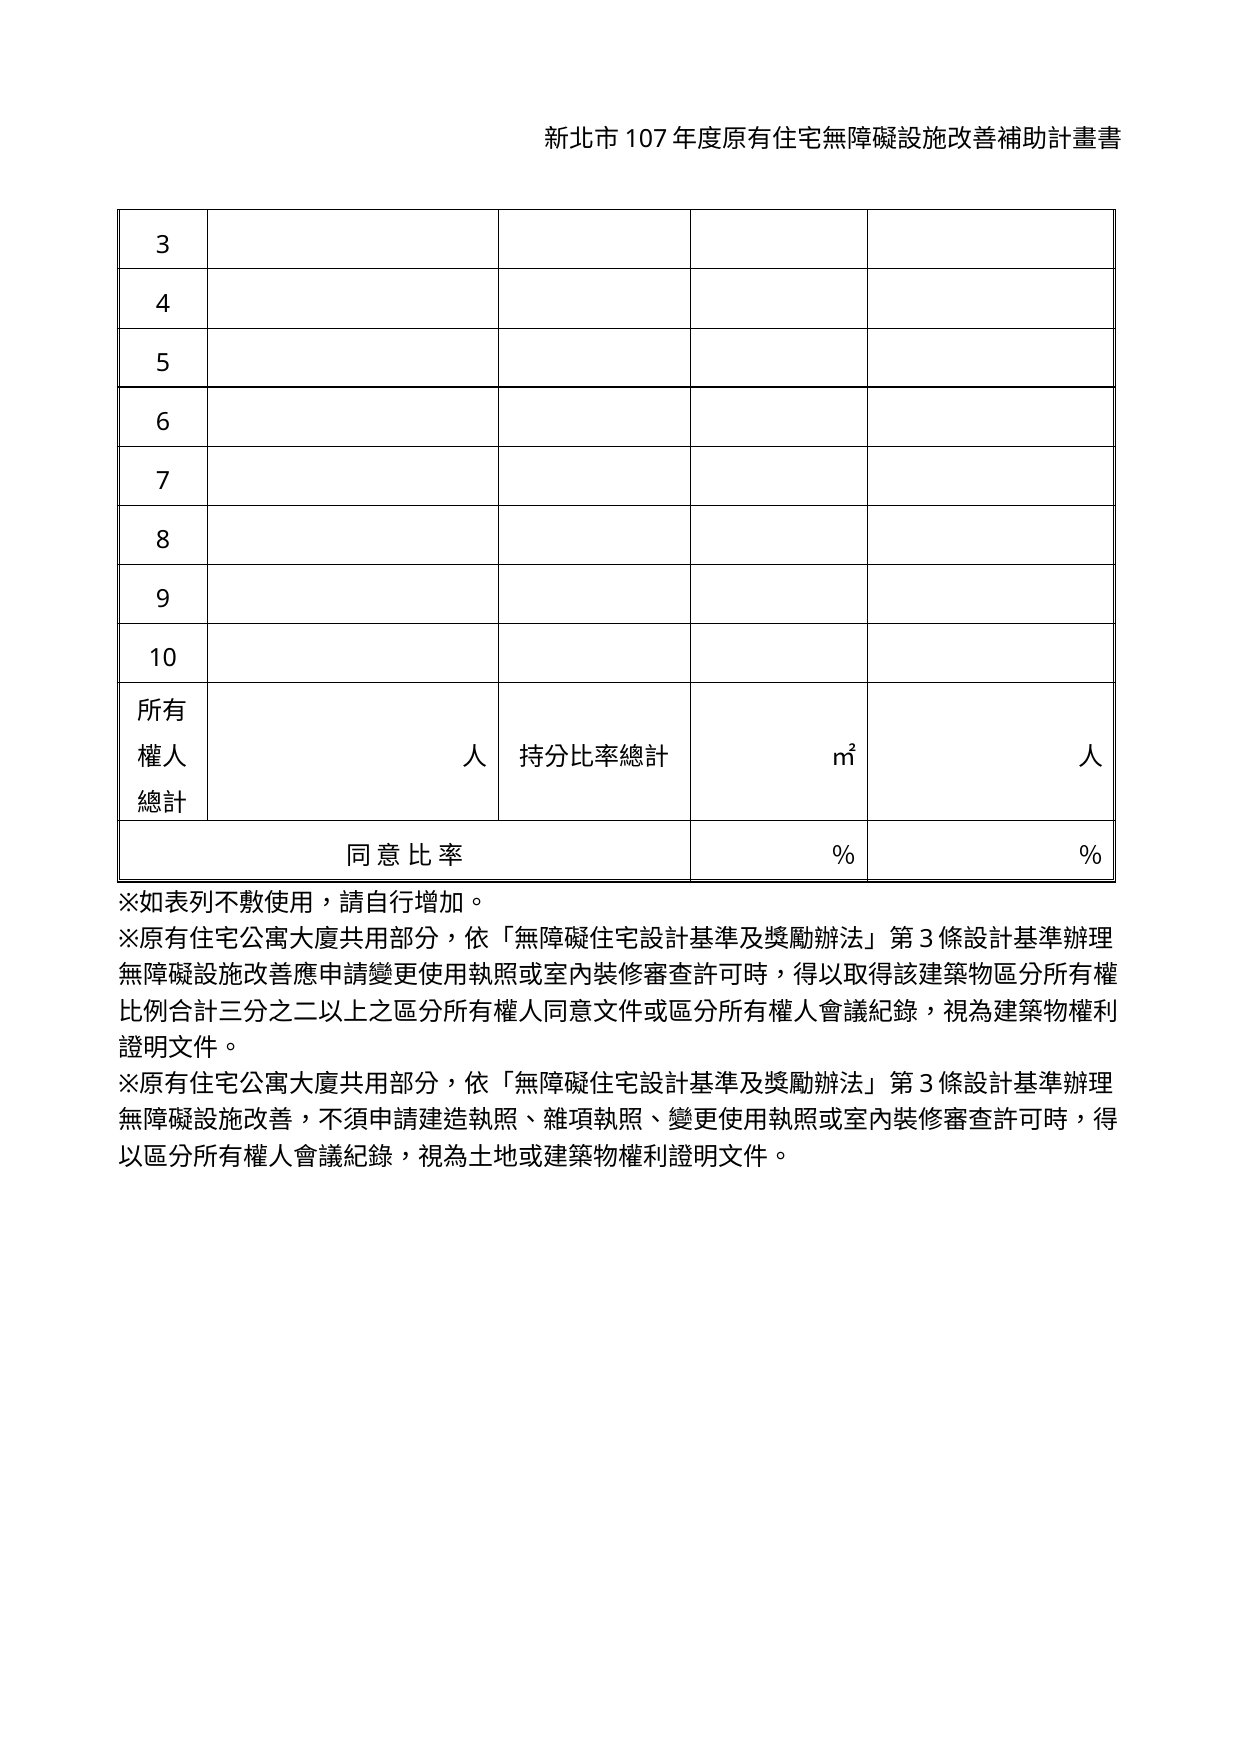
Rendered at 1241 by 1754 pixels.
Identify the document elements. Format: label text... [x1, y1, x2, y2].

table_cell [868, 210, 1113, 268]
text ※原有住宅公寓大廈共用部分，依「無障礙住宅設計基準及獎勵辦法」第3條設計基準辦理無障礙設施改善應申請變更使用執照或室內裝修審查許可時，得以取得該建築物區分所有權比例合計三分之二以上之區分所有權人同意文件或區分所有權人會議紀錄，視為建築物權利證明文件。 [118, 919, 1122, 1064]
table_cell [208, 506, 498, 564]
text ※如表列不敷使用，請自行增加。 [118, 882, 1122, 919]
table_cell [868, 506, 1113, 564]
table_cell [499, 388, 690, 446]
table_cell [499, 447, 690, 504]
table_cell 6 [120, 388, 207, 446]
table_cell [499, 624, 690, 682]
table_cell [499, 329, 690, 386]
table_cell 10 [120, 624, 207, 682]
table_cell [691, 329, 867, 386]
table_cell [499, 210, 690, 268]
table_cell [691, 447, 867, 504]
table_cell [208, 447, 498, 504]
table_cell [208, 565, 498, 623]
table_cell [208, 329, 498, 386]
table_cell [868, 269, 1113, 327]
table_cell [691, 388, 867, 446]
table_cell 7 [120, 447, 207, 504]
table_cell [691, 210, 867, 268]
table_cell [691, 565, 867, 623]
table_cell ㎡ [691, 683, 867, 820]
text ※原有住宅公寓大廈共用部分，依「無障礙住宅設計基準及獎勵辦法」第3條設計基準辦理無障礙設施改善，不須申請建造執照、雜項執照、變更使用執照或室內裝修審查許可時，得以區分所有權人會議紀錄，視為土地或建築物權利證明文件。 [118, 1064, 1122, 1172]
table_cell [868, 447, 1113, 504]
table_cell 持分比率總計 [499, 683, 690, 820]
table_cell ％ [691, 821, 867, 879]
table_cell [208, 269, 498, 327]
table_cell ％ [868, 821, 1113, 879]
table_cell 所有權人總計 [120, 683, 207, 820]
table_cell [499, 269, 690, 327]
table_cell 人 [208, 683, 498, 820]
table_cell 9 [120, 565, 207, 623]
table_cell [208, 624, 498, 682]
table_cell [868, 329, 1113, 386]
table_cell [208, 388, 498, 446]
table_cell [208, 210, 498, 268]
table_cell 人 [868, 683, 1113, 820]
table_cell 3 [120, 210, 207, 268]
table_cell [691, 269, 867, 327]
table_cell [868, 565, 1113, 623]
table_cell [691, 506, 867, 564]
table_cell 8 [120, 506, 207, 564]
table_cell [691, 624, 867, 682]
table_cell 5 [120, 329, 207, 386]
table_cell [868, 388, 1113, 446]
table_cell [499, 506, 690, 564]
table_cell 同 意 比 率 [120, 821, 690, 879]
table_cell 4 [120, 269, 207, 327]
table_cell [499, 565, 690, 623]
table_cell [868, 624, 1113, 682]
